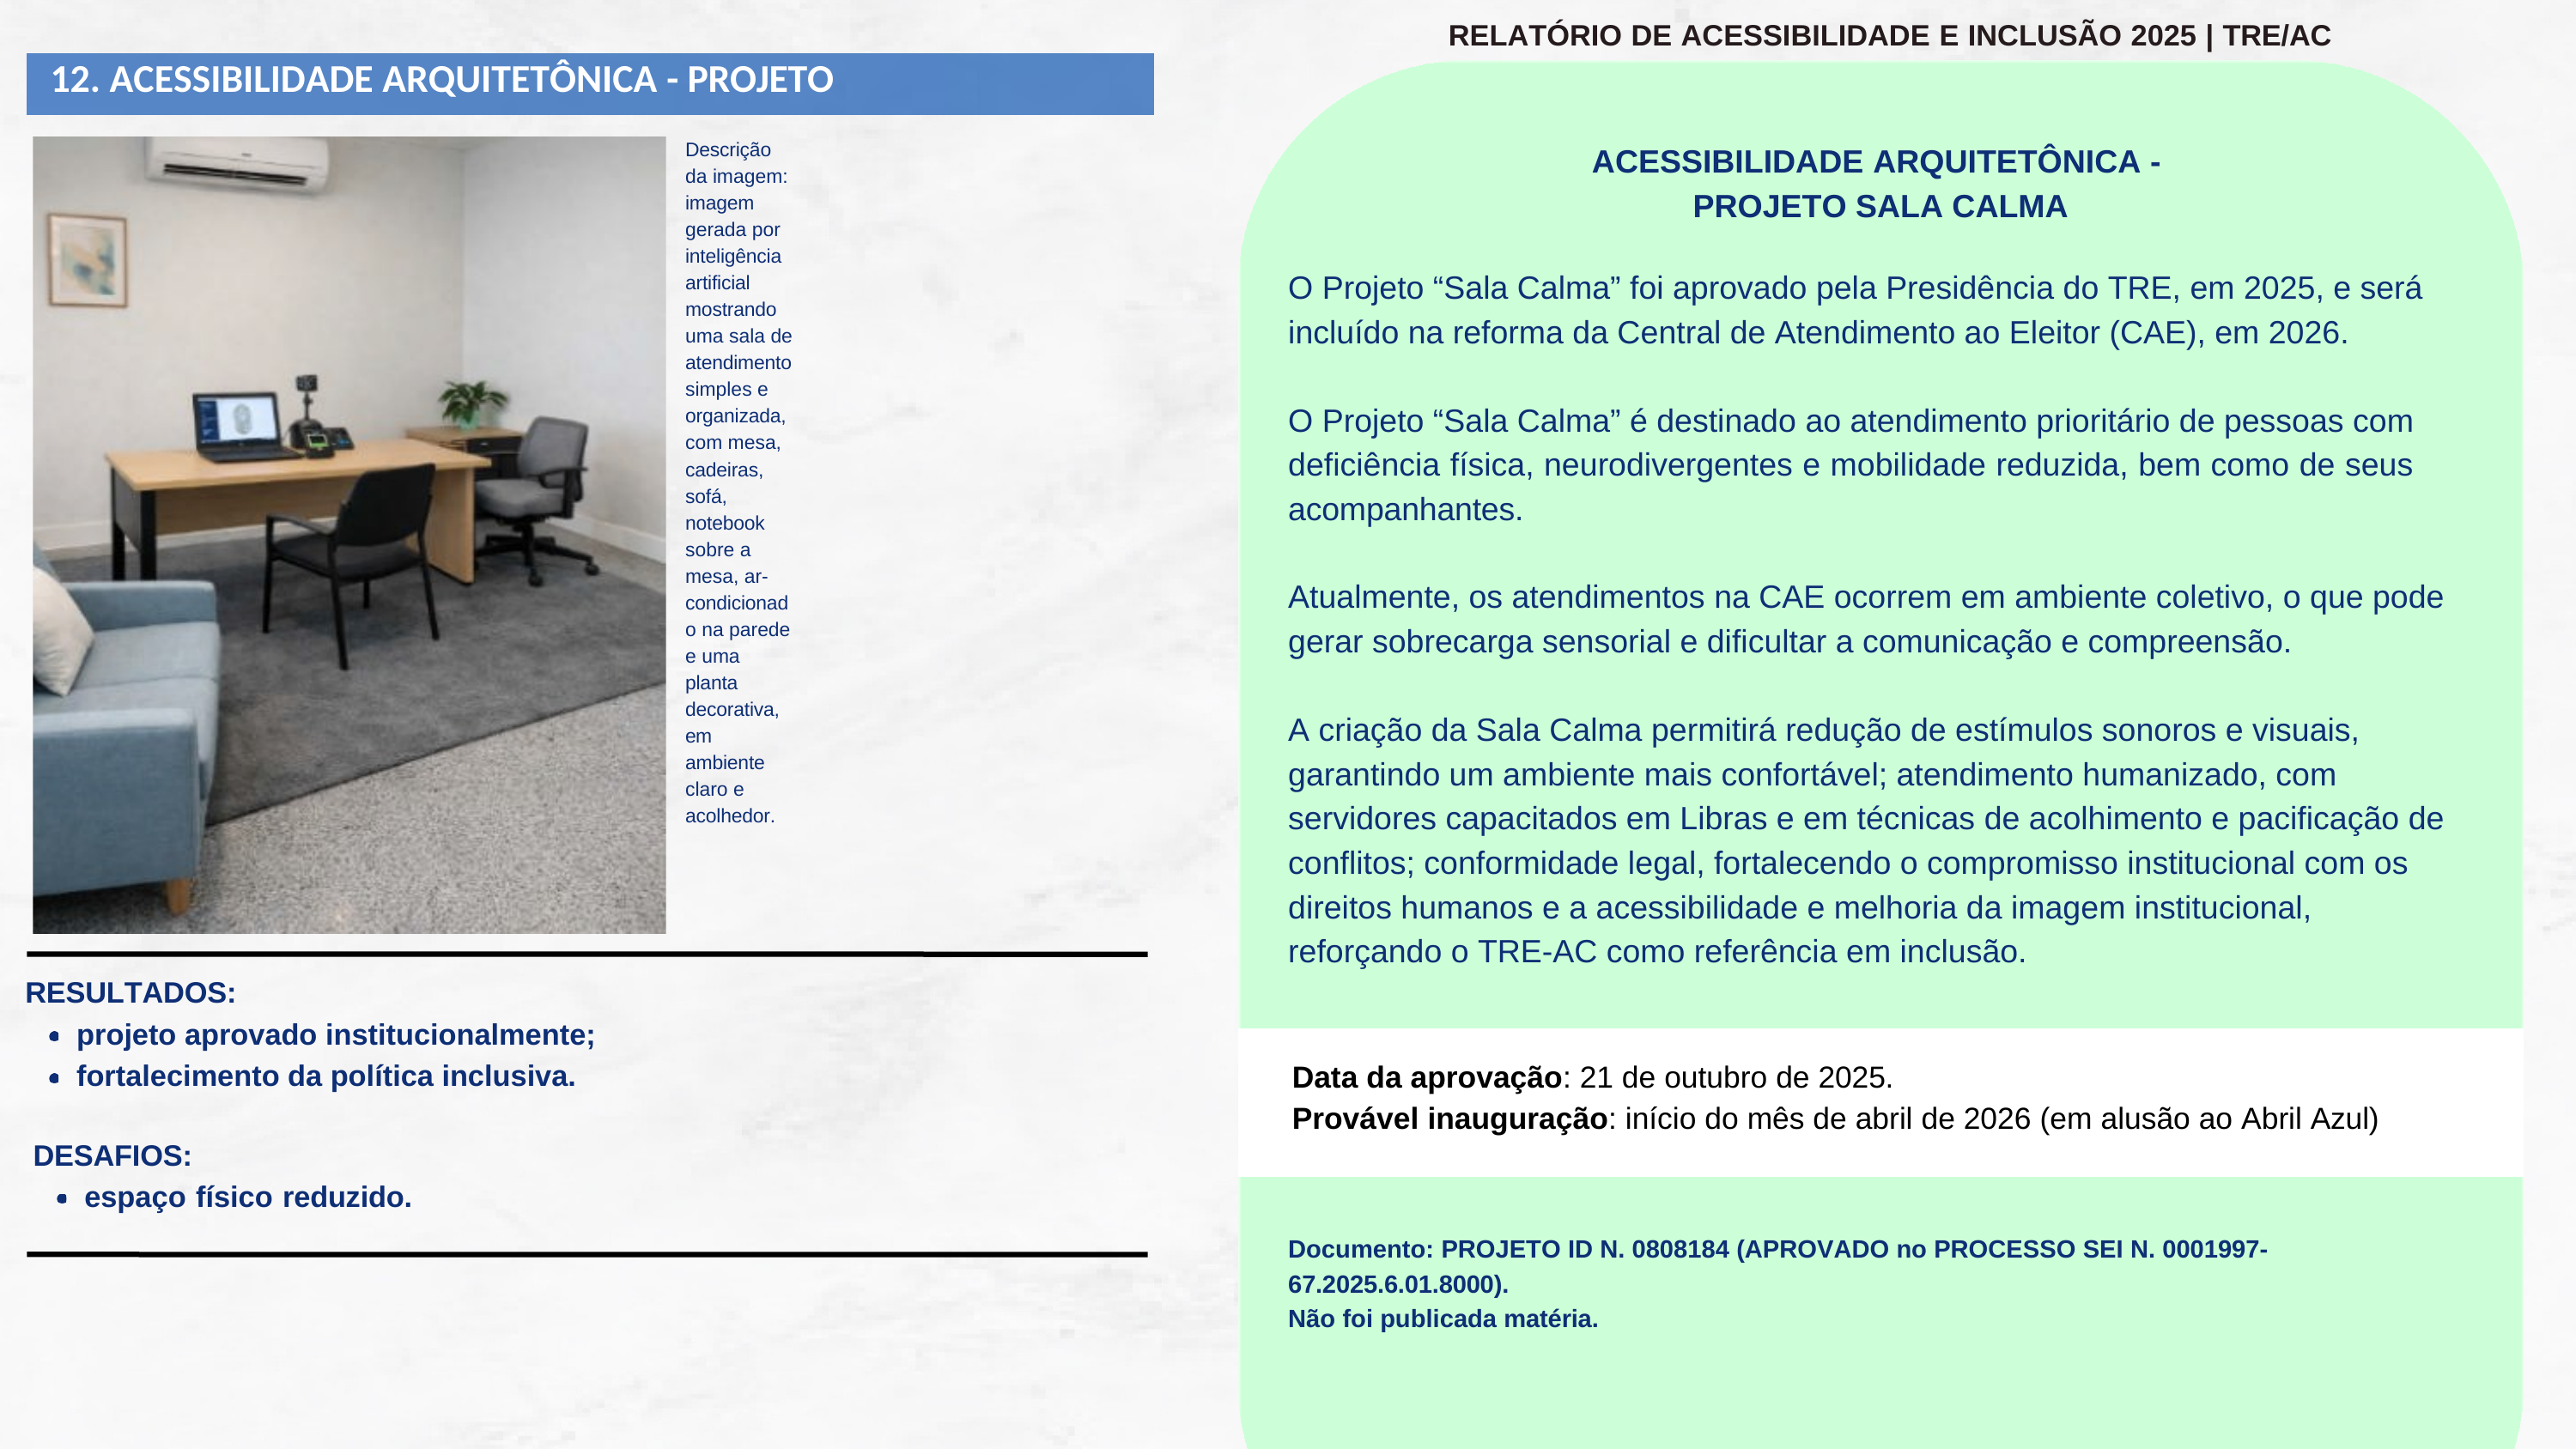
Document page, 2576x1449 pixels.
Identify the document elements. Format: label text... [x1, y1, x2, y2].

text Provável inauguração: início do mês de abril de 2026 (em alusão ao Abril Azul) [1291, 1100, 2524, 1136]
text A criação da Sala Calma permitirá redução de estímulos sonoros e visuais, garantindo um ambiente mais confortável; atendimento humanizado, com servidores capacitados em Libras e em técnicas de acolhimento e pacificação de conflitos; conformidade legal, fortalecendo o compromisso institucional com os direitos humanos e a acessibilidade e melhoria da imagem institucional, reforçando o TRE-AC como referência em inclusão. [1238, 1028, 2524, 1177]
text Data da aprovação: 21 de outubro de 2025. [1291, 1059, 2524, 1094]
